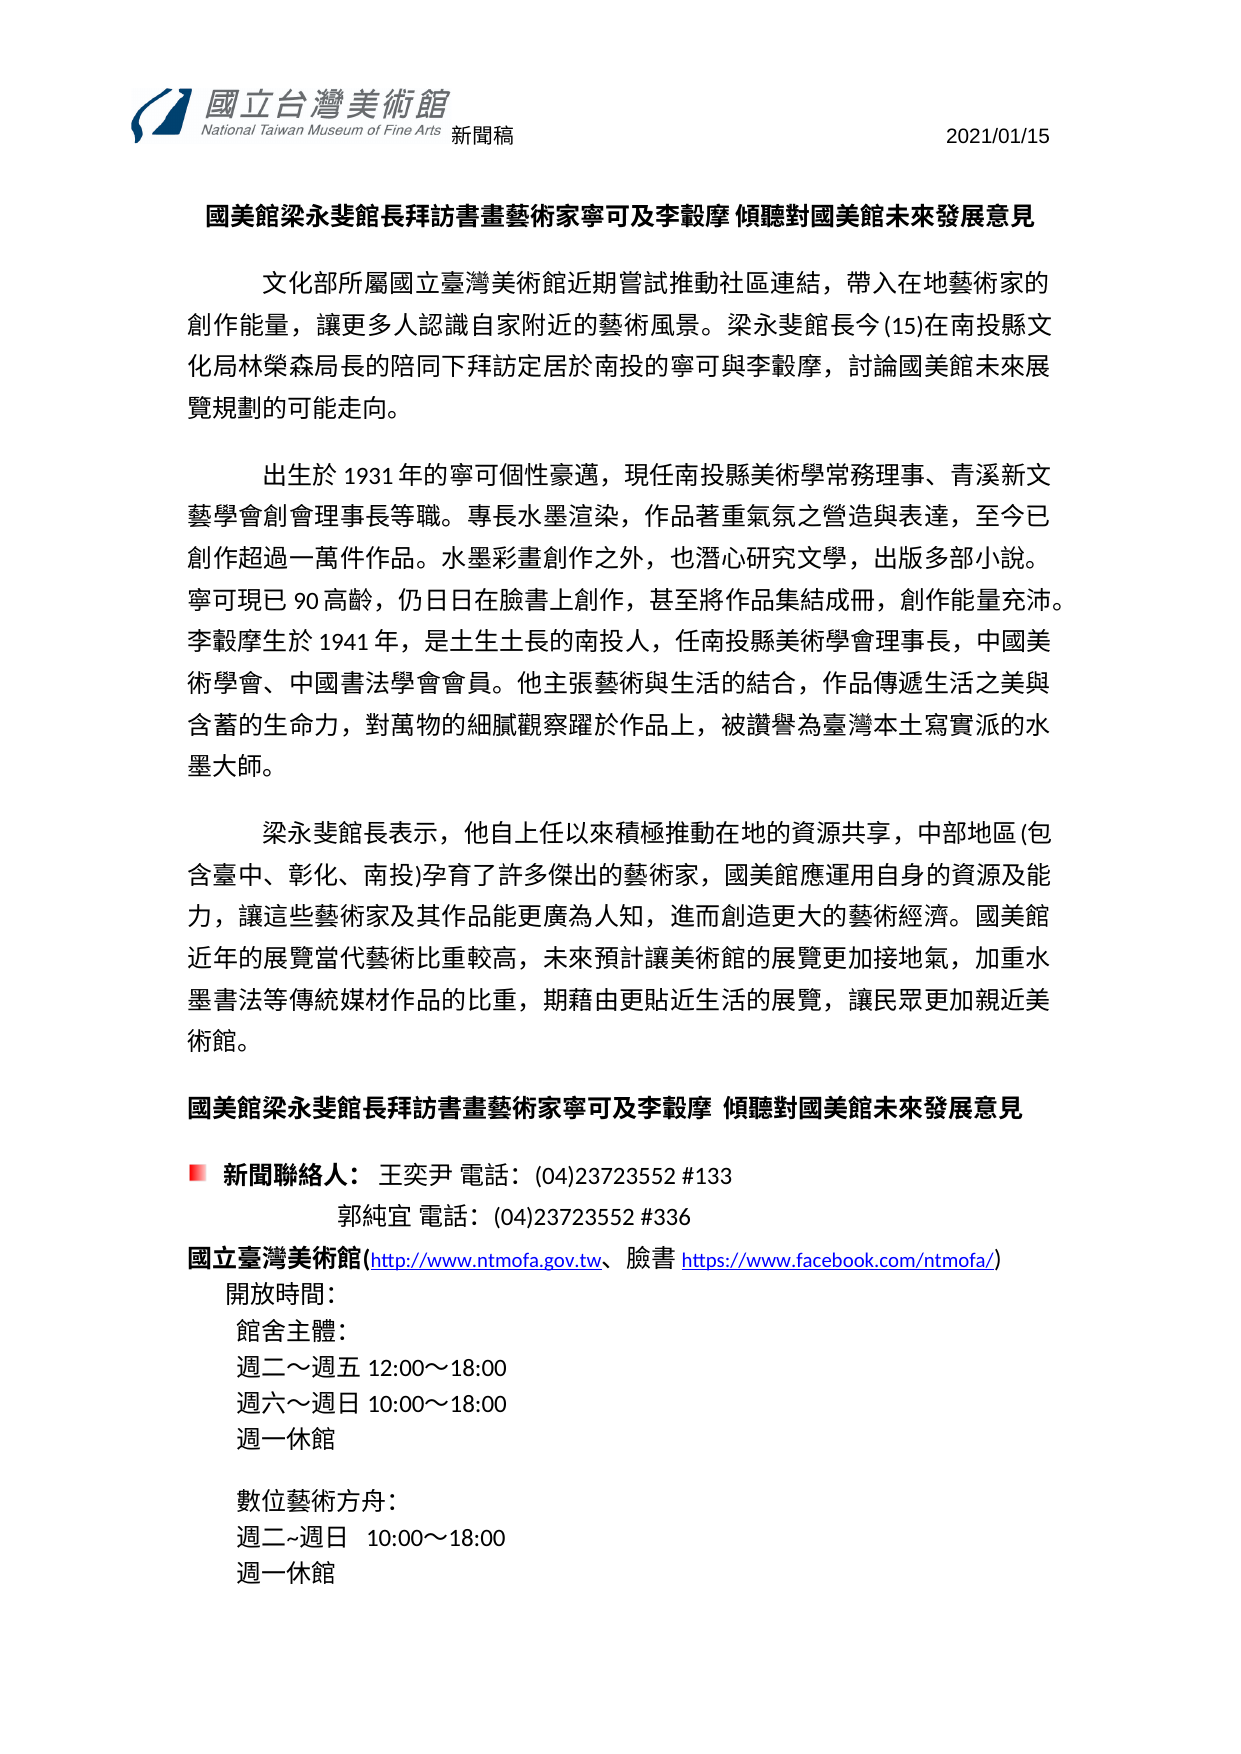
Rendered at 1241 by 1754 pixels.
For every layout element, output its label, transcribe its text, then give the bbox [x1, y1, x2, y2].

text 郭純宜 電話：(04)23723552 #336 [223, 1197, 1053, 1233]
text 國立臺灣美術館(http://www.ntmofa.gov.tw、臉書https://www.facebook.com/ntmofa/) [187, 1238, 1053, 1275]
picture [188, 1163, 208, 1183]
text 開放時間： [187, 1275, 1053, 1311]
text 週二~週日 10:00～18:00 [187, 1517, 1053, 1553]
text 文化部所屬國立臺灣美術館近期嘗試推動社區連結，帶入在地藝術家的創作能量，讓更多人認識自家附近的藝術風景。梁永斐館長今(15)在南投縣文化局林榮森局長的陪同下拜訪定居於南投的寧可與李轂摩，討論國美館未來展覽規劃的可能走向。 [187, 263, 1053, 425]
text 館舍主體： [187, 1311, 1053, 1347]
text 國美館梁永斐館長拜訪書畫藝術家寧可及李轂摩 傾聽對國美館未來發展意見 [187, 1088, 1053, 1125]
text 週一休館 [187, 1420, 1053, 1456]
text 出生於1931年的寧可個性豪邁，現任南投縣美術學常務理事、青溪新文藝學會創會理事長等職。專長水墨渲染，作品著重氣氛之營造與表達，至今已創作超過一萬件作品。水墨彩畫創作之外，也潛心研究文學，出版多部小說。寧可現已90高齡，仍日日在臉書上創作，甚至將作品集結成冊，創作能量充沛。李轂摩生於1941年，是土生土長的南投人，任南投縣美術學會理事長，中國美術學會、中國書法學會會員。他主張藝術與生活的結合，作品傳遞生活之美與含蓄的生命力，對萬物的細膩觀察躍於作品上，被讚譽為臺灣本土寫實派的水墨大師。 [187, 455, 1053, 783]
text 週二～週五 12:00～18:00 [187, 1347, 1053, 1383]
picture [131, 88, 452, 144]
text 數位藝術方舟： [187, 1481, 1053, 1517]
text 梁永斐館長表示，他自上任以來積極推動在地的資源共享，中部地區(包含臺中、彰化、南投)孕育了許多傑出的藝術家，國美館應運用自身的資源及能力，讓這些藝術家及其作品能更廣為人知，進而創造更大的藝術經濟。國美館近年的展覽當代藝術比重較高，未來預計讓美術館的展覽更加接地氣，加重水墨書法等傳統媒材作品的比重，期藉由更貼近生活的展覽，讓民眾更加親近美術館。 [187, 813, 1053, 1058]
list 新聞聯絡人： 王奕尹 電話：(04)23723552 #133 [187, 1155, 1053, 1191]
text 週六～週日 10:00～18:00 [187, 1383, 1053, 1420]
text 國美館梁永斐館長拜訪書畫藝術家寧可及李轂摩 傾聽對國美館未來發展意見 [187, 197, 1053, 233]
text 週一休館 [187, 1553, 1053, 1590]
